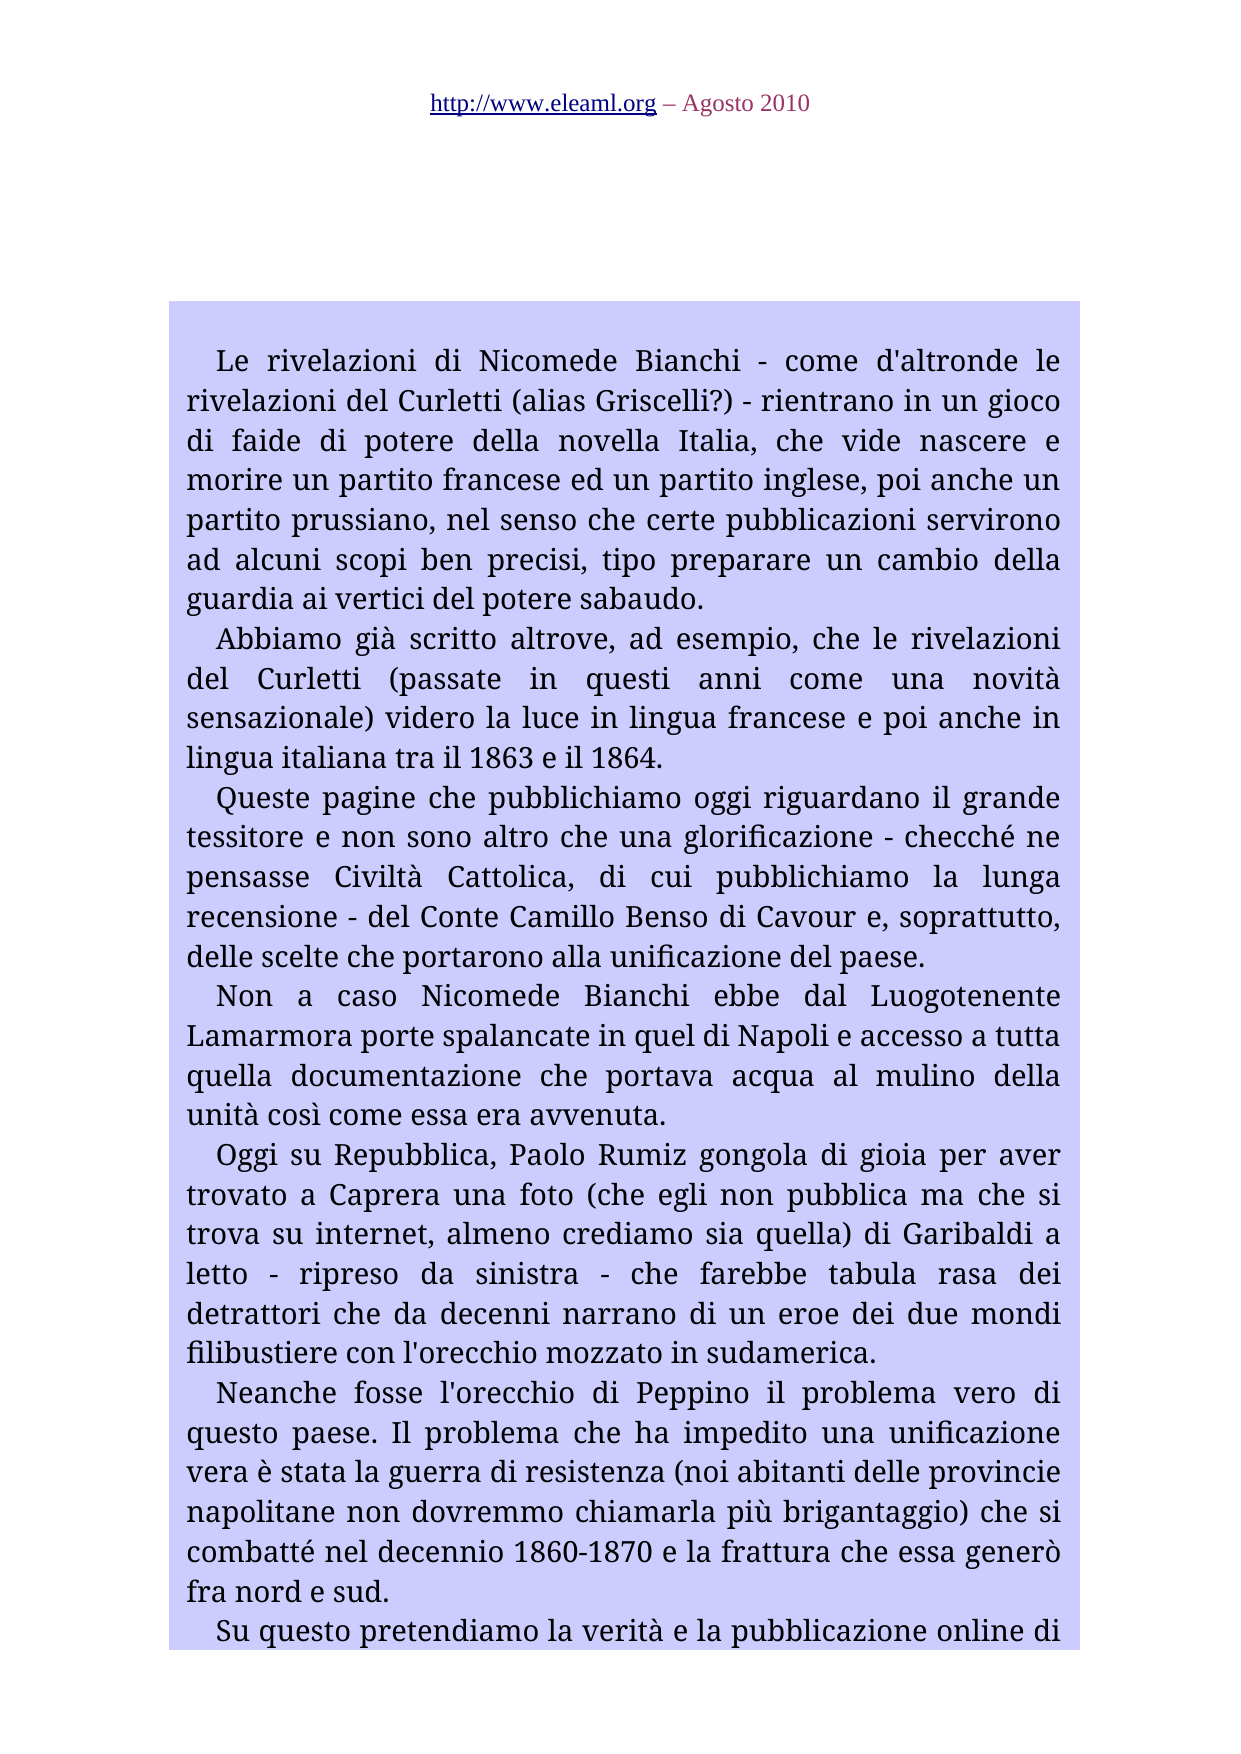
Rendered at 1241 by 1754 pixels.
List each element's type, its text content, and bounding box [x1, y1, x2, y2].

table_header Le rivelazioni di Nicomede Bianchi - come d'altronde le rivelazioni del Curletti (alias Griscelli?) - rientrano in un gioco di faide di potere della novella Italia, che vide nascere e morire un partito francese ed un partito inglese, poi anche un partito prussiano, nel senso che certe pubblicazioni servirono ad alcuni scopi ben precisi, tipo preparare un cambio della guardia ai vertici del potere sabaudo. Abbiamo già scritto altrove, ad esempio, che le rivelazioni del Curletti (passate in questi anni come una novità sensazionale) videro la luce in lingua francese e poi anche in lingua italiana tra il 1863 e il 1864. Queste pagine che pubblichiamo oggi riguardano il grande tessitore e non sono altro che una glorificazione - checché ne pensasse Civiltà Cattolica, di cui pubblichiamo la lunga recensione - del Conte Camillo Benso di Cavour e, soprattutto, delle scelte che portarono alla unificazione del paese. Non a caso Nicomede Bianchi ebbe dal Luogotenente Lamarmora porte spalancate in quel di Napoli e accesso a tutta quella documentazione che portava acqua al mulino della unità così come essa era avvenuta. Oggi su Repubblica, Paolo Rumiz gongola di gioia per aver trovato a Caprera una foto (che egli non pubblica ma che si trova su internet, almeno crediamo sia quella) di Garibaldi a letto - ripreso da sinistra - che farebbe tabula rasa dei detrattori che da decenni narrano di un eroe dei due mondi filibustiere con l'orecchio mozzato in sudamerica. Neanche fosse l'orecchio di Peppino il problema vero di questo paese. Il problema che ha impedito una unificazione vera è stata la guerra di resistenza (noi abitanti delle provincie napolitane non dovremmo chiamarla più brigantaggio) che si combatté nel decennio 1860-1870 e la frattura che essa generò fra nord e sud. Su questo pretendiamo la verità e la pubblicazione online di [169, 301, 1080, 1650]
